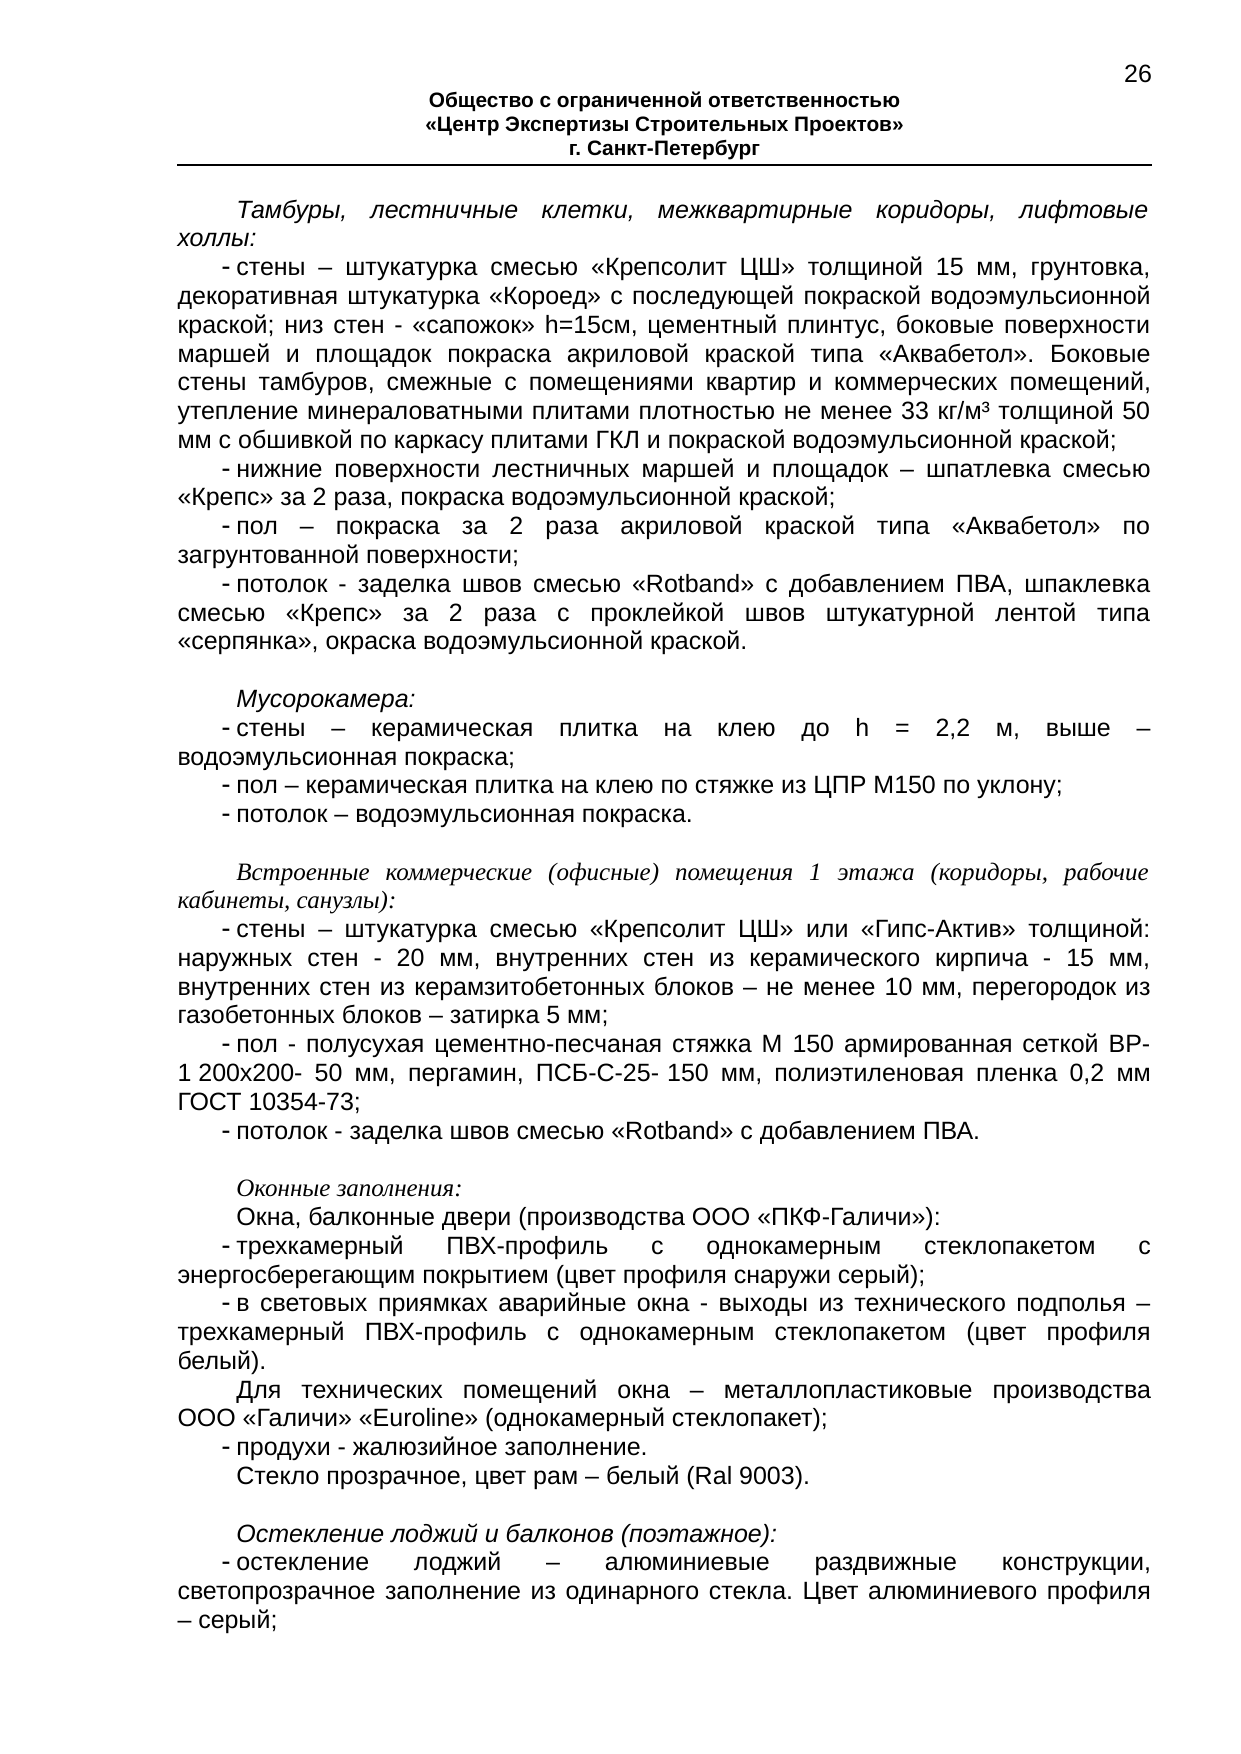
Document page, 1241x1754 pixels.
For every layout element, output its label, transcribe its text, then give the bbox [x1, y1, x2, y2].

list остекление лоджий – алюминиевые раздвижные конструкции, светопрозрачное заполнение из одинарного стекла. Цвет алюминиевого профиля – серый; [177, 1547, 1152, 1634]
text Оконные заполнения: [177, 1173, 1152, 1202]
text Тамбуры, лестничные клетки, межквартирные коридоры, лифтовые холлы: [177, 195, 1152, 252]
list стены – штукатурка смесью «Крепсолит ЦШ» или «Гипс-Актив» толщиной: наружных стен - 20 мм, внутренних стен из керамического кирпича - 15 мм, внутренних стен из керамзитобетонных блоков – не менее 10 мм, перегородок из газобетонных блоков – затирка 5 мм; [177, 914, 1152, 1029]
list потолок - заделка швов смесью «Rotband» с добавлением ПВА. [177, 1116, 1152, 1144]
list трехкамерный ПВХ-профиль с однокамерным стеклопакетом с энергосберегающим покрытием (цвет профиля снаружи серый); [177, 1231, 1152, 1288]
list продухи - жалюзийное заполнение. [177, 1432, 1152, 1461]
text Для технических помещений окна – металлопластиковые производства ООО «Галичи» «Euroline» (однокамерный стеклопакет); [177, 1375, 1152, 1432]
text Стекло прозрачное, цвет рам – белый (Ral 9003). [177, 1461, 1152, 1490]
text Встроенные коммерческие (офисные) помещения 1 этажа (коридоры, рабочие кабинеты, санузлы): [177, 857, 1152, 914]
text Окна, балконные двери (производства ООО «ПКФ-Галичи»): [177, 1202, 1152, 1231]
text Мусорокамера: [177, 684, 1152, 713]
list в световых приямках аварийные окна - выходы из технического подполья – трехкамерный ПВХ-профиль с однокамерным стеклопакетом (цвет профиля белый). [177, 1288, 1152, 1375]
list нижние поверхности лестничных маршей и площадок – шпатлевка смесью «Крепс» за 2 раза, покраска водоэмульсионной краской; [177, 453, 1152, 511]
list потолок – водоэмульсионная покраска. [177, 799, 1152, 828]
text Остекление лоджий и балконов (поэтажное): [177, 1518, 1152, 1547]
list пол – покраска за 2 раза акриловой краской типа «Аквабетол» по загрунтованной поверхности; [177, 511, 1152, 569]
list стены – штукатурка смесью «Крепсолит ЦШ» толщиной 15 мм, грунтовка, декоративная штукатурка «Короед» с последующей покраской водоэмульсионной краской; низ стен - «сапожок» h=15см, цементный плинтус, боковые поверхности маршей и площадок покраска акриловой краской типа «Аквабетол». Боковые стены тамбуров, смежные с помещениями квартир и коммерческих помещений, утепление минераловатными плитами плотностью не менее 33 кг/м³ толщиной 50 мм с обшивкой по каркасу плитами ГКЛ и покраской водоэмульсионной краской; [177, 252, 1152, 453]
list потолок - заделка швов смесью «Rotband» с добавлением ПВА, шпаклевка смесью «Крепс» за 2 раза с проклейкой швов штукатурной лентой типа «серпянка», окраска водоэмульсионной краской. [177, 569, 1152, 655]
list пол – керамическая плитка на клею по стяжке из ЦПР М150 по уклону; [177, 770, 1152, 799]
list стены – керамическая плитка на клею до h = 2,2 м, выше – водоэмульсионная покраска; [177, 713, 1152, 770]
list пол - полусухая цементно-песчаная стяжка М 150 армированная сеткой ВР-1 200х200- 50 мм, пергамин, ПСБ-С-25- 150 мм, полиэтиленовая пленка 0,2 мм ГОСТ 10354-73; [177, 1029, 1152, 1116]
